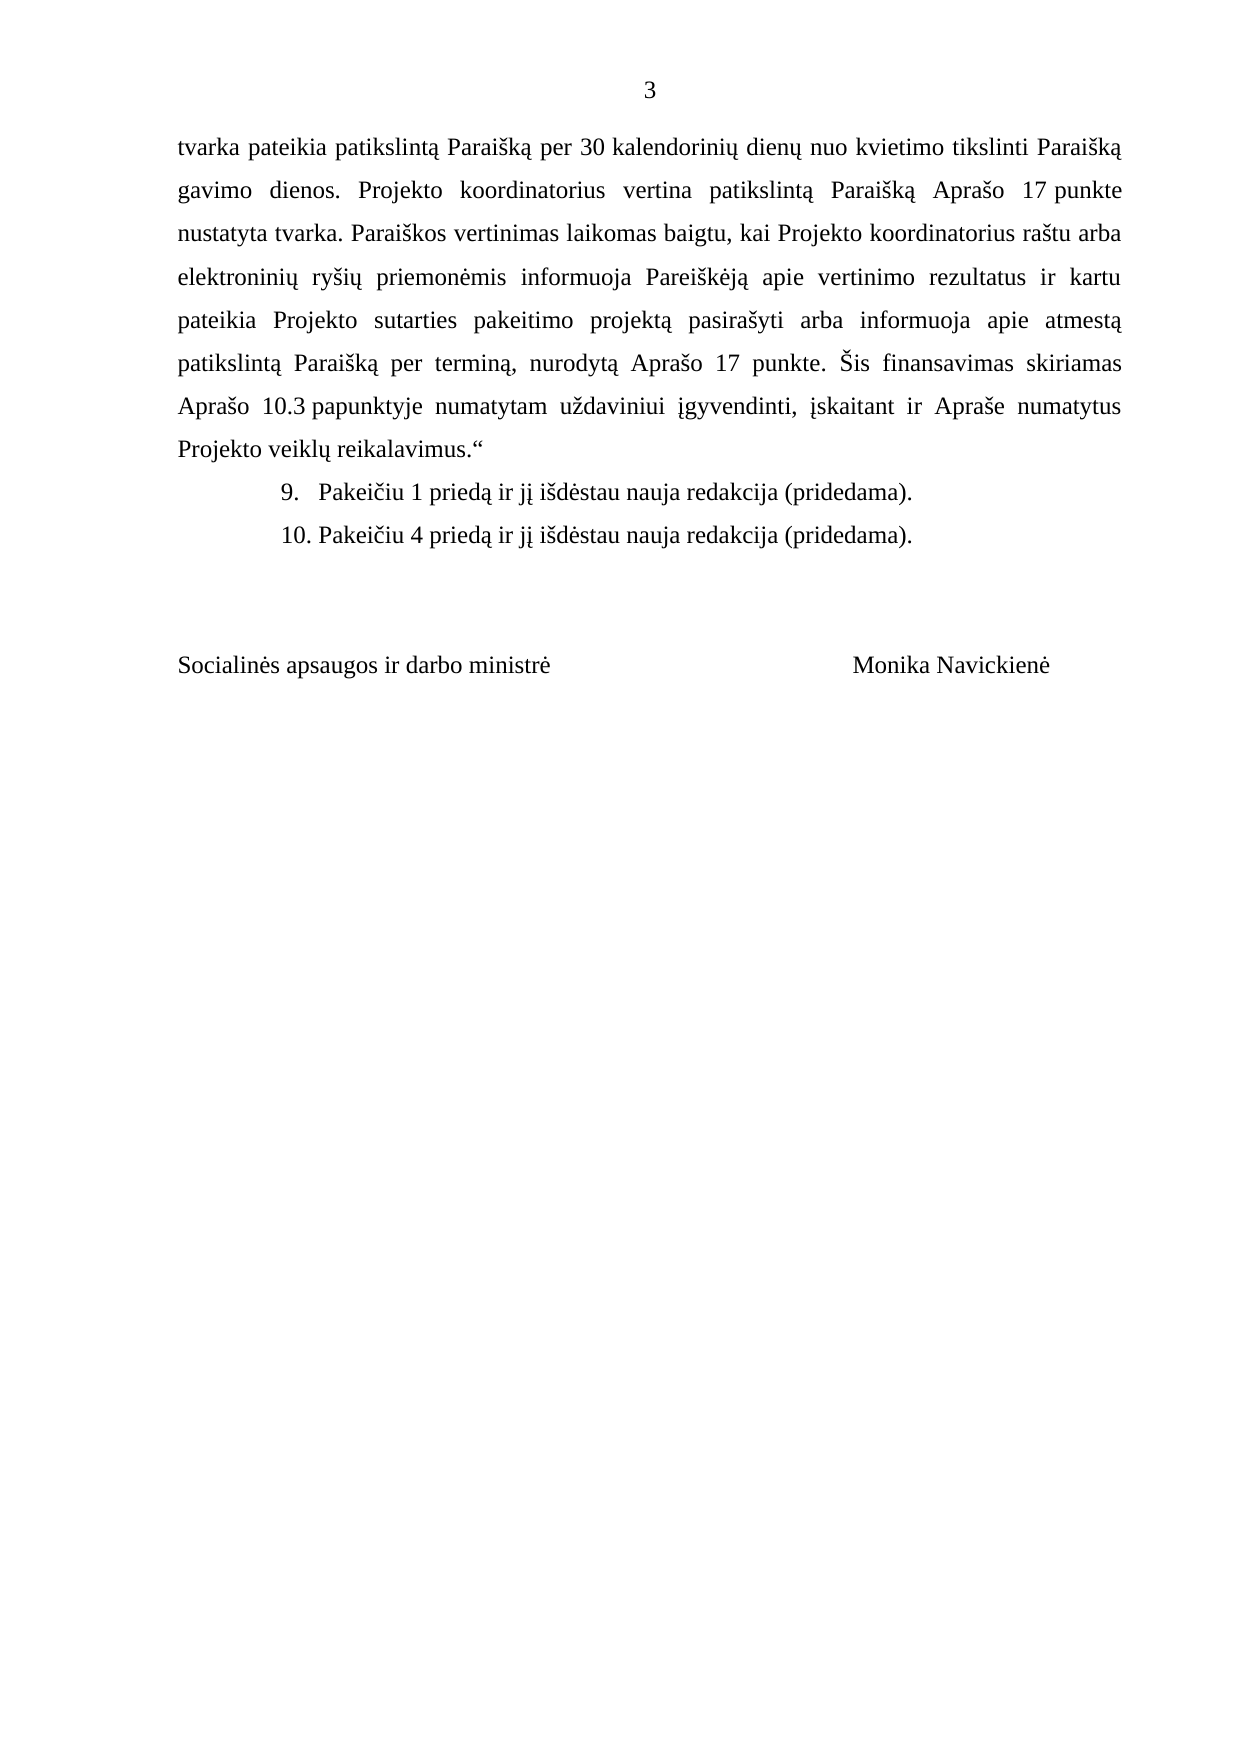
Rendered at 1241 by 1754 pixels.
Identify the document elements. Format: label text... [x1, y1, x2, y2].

text tvarka pateikia patikslintą Paraišką per 30 kalendorinių dienų nuo kvietimo tikslinti Paraišką gavimo dienos. Projekto koordinatorius vertina patikslintą Paraišką Aprašo 17 punkte nustatyta tvarka. Paraiškos vertinimas laikomas baigtu, kai Projekto koordinatorius raštu arba elektroninių ryšių priemonėmis informuoja Pareiškėją apie vertinimo rezultatus ir kartu pateikia Projekto sutarties pakeitimo projektą pasirašyti arba informuoja apie atmestą patikslintą Paraišką per terminą, nurodytą Aprašo 17 punkte. Šis finansavimas skiriamas Aprašo 10.3 papunktyje numatytam uždaviniui įgyvendinti, įskaitant ir Apraše numatytus Projekto veiklų reikalavimus.“ [177, 132, 1122, 463]
text 10. Pakeičiu 4 priedą ir jį išdėstau nauja redakcija (pridedama). [281, 520, 1122, 549]
text 9. Pakeičiu 1 priedą ir jį išdėstau nauja redakcija (pridedama). [281, 477, 1122, 506]
text Socialinės apsaugos ir darbo ministrė Monika Navickienė [177, 650, 1122, 678]
